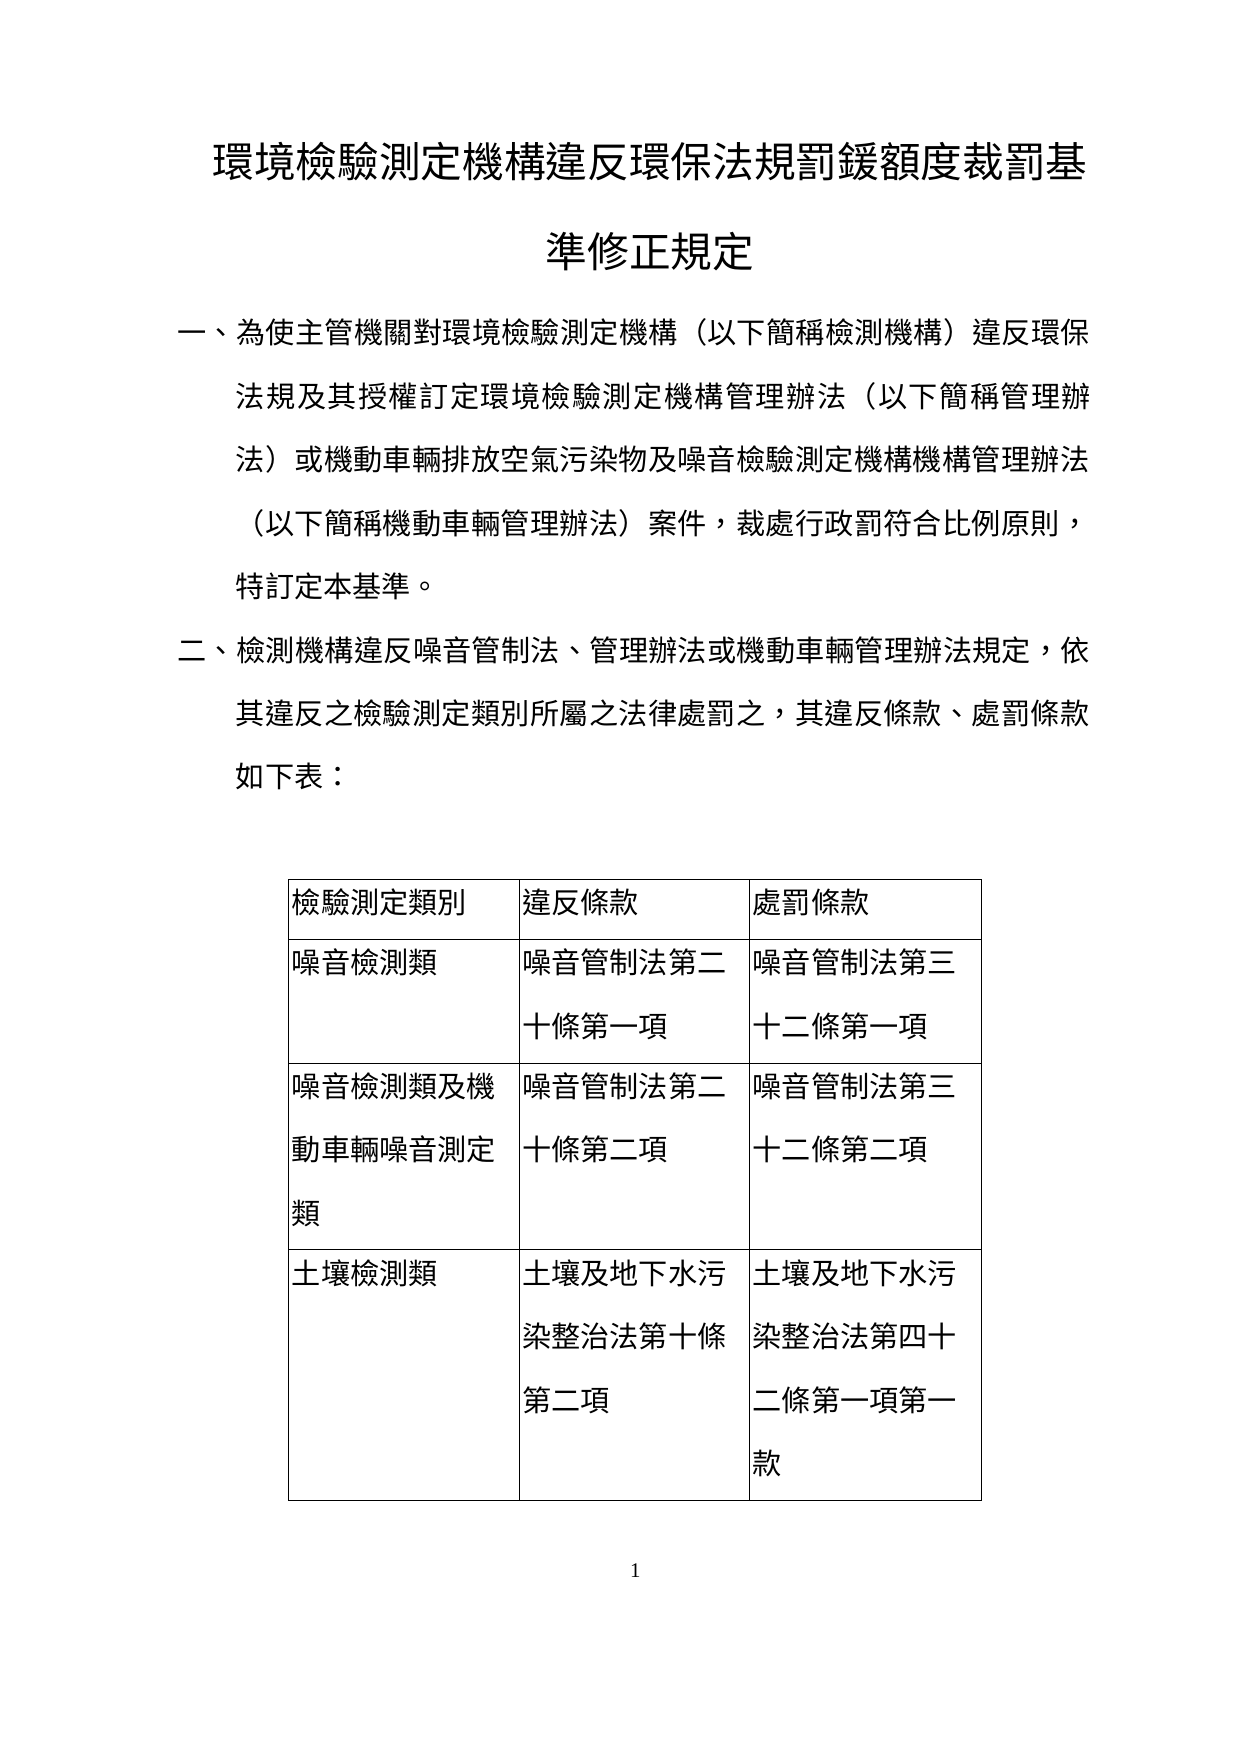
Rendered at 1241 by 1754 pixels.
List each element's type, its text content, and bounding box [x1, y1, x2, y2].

table_header 檢驗測定類別 [289, 880, 519, 939]
table_header 違反條款 [520, 880, 749, 939]
table_cell 噪音管制法第二十條第二項 [520, 1064, 749, 1249]
text 環境檢驗測定機構違反環保法規罰鍰額度裁罰基準修正規定 [207, 129, 1092, 280]
table_cell 噪音檢測類及機動車輛噪音測定類 [289, 1064, 519, 1249]
table_cell 土壤及地下水污染整治法第十條第二項 [520, 1250, 749, 1500]
table_cell 噪音管制法第三十二條第一項 [750, 940, 981, 1062]
text 一、為使主管機關對環境檢驗測定機構（以下簡稱檢測機構）違反環保法規及其授權訂定環境檢驗測定機構管理辦法（以下簡稱管理辦法）或機動車輛排放空氣污染物及噪音檢驗測定機構機構管理辦法（以下簡稱機動車輛管理辦法）案件，裁處行政罰符合比例原則，特訂定本基準。 [177, 310, 1092, 606]
table_cell 噪音檢測類 [289, 940, 519, 1062]
table_cell 土壤及地下水污染整治法第四十二條第一項第一款 [750, 1250, 981, 1500]
text 二、檢測機構違反噪音管制法、管理辦法或機動車輛管理辦法規定，依其違反之檢驗測定類別所屬之法律處罰之，其違反條款、處罰條款如下表： [177, 627, 1092, 796]
table_cell 土壤檢測類 [289, 1250, 519, 1500]
table_header 處罰條款 [750, 880, 981, 939]
table_cell 噪音管制法第二十條第一項 [520, 940, 749, 1062]
table_cell 噪音管制法第三十二條第二項 [750, 1064, 981, 1249]
